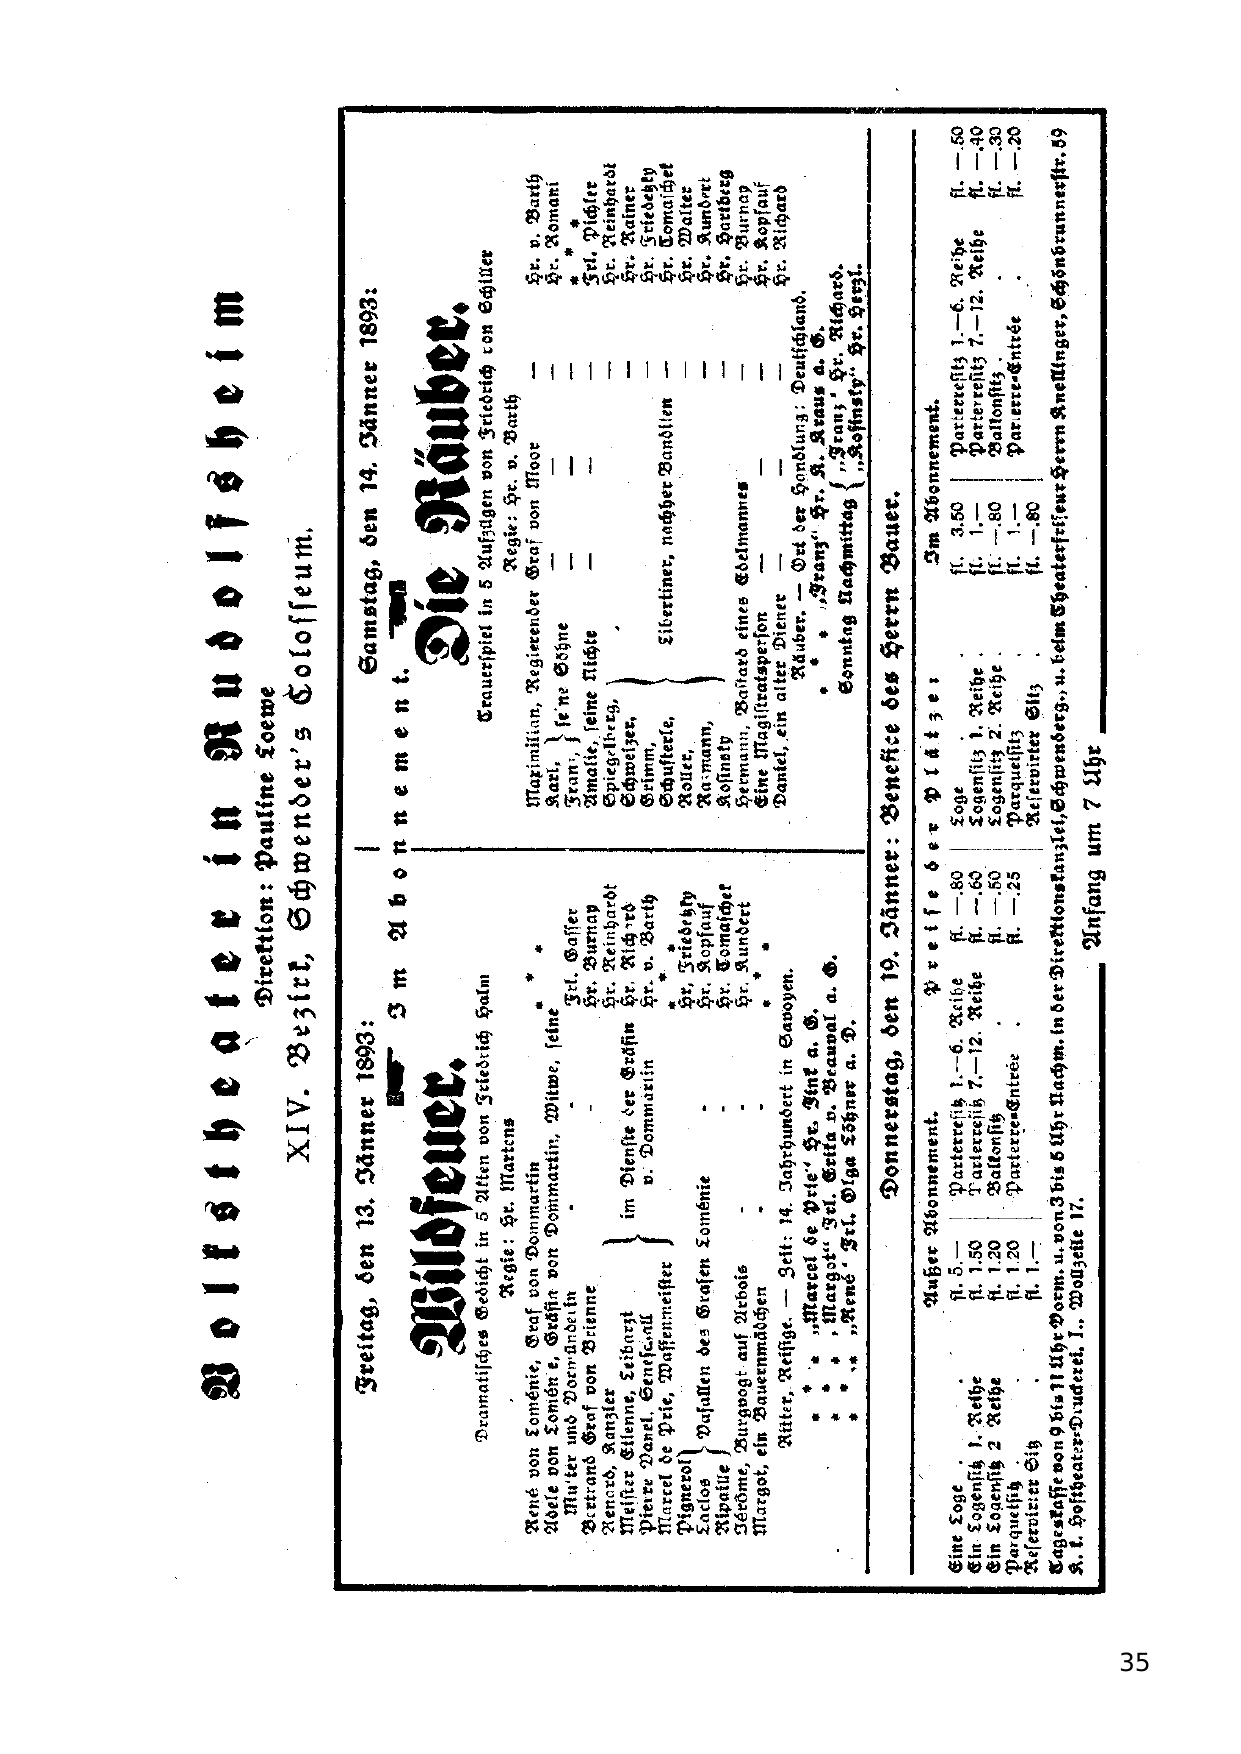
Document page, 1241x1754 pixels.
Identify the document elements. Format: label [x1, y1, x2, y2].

picture [161, 75, 1139, 1631]
